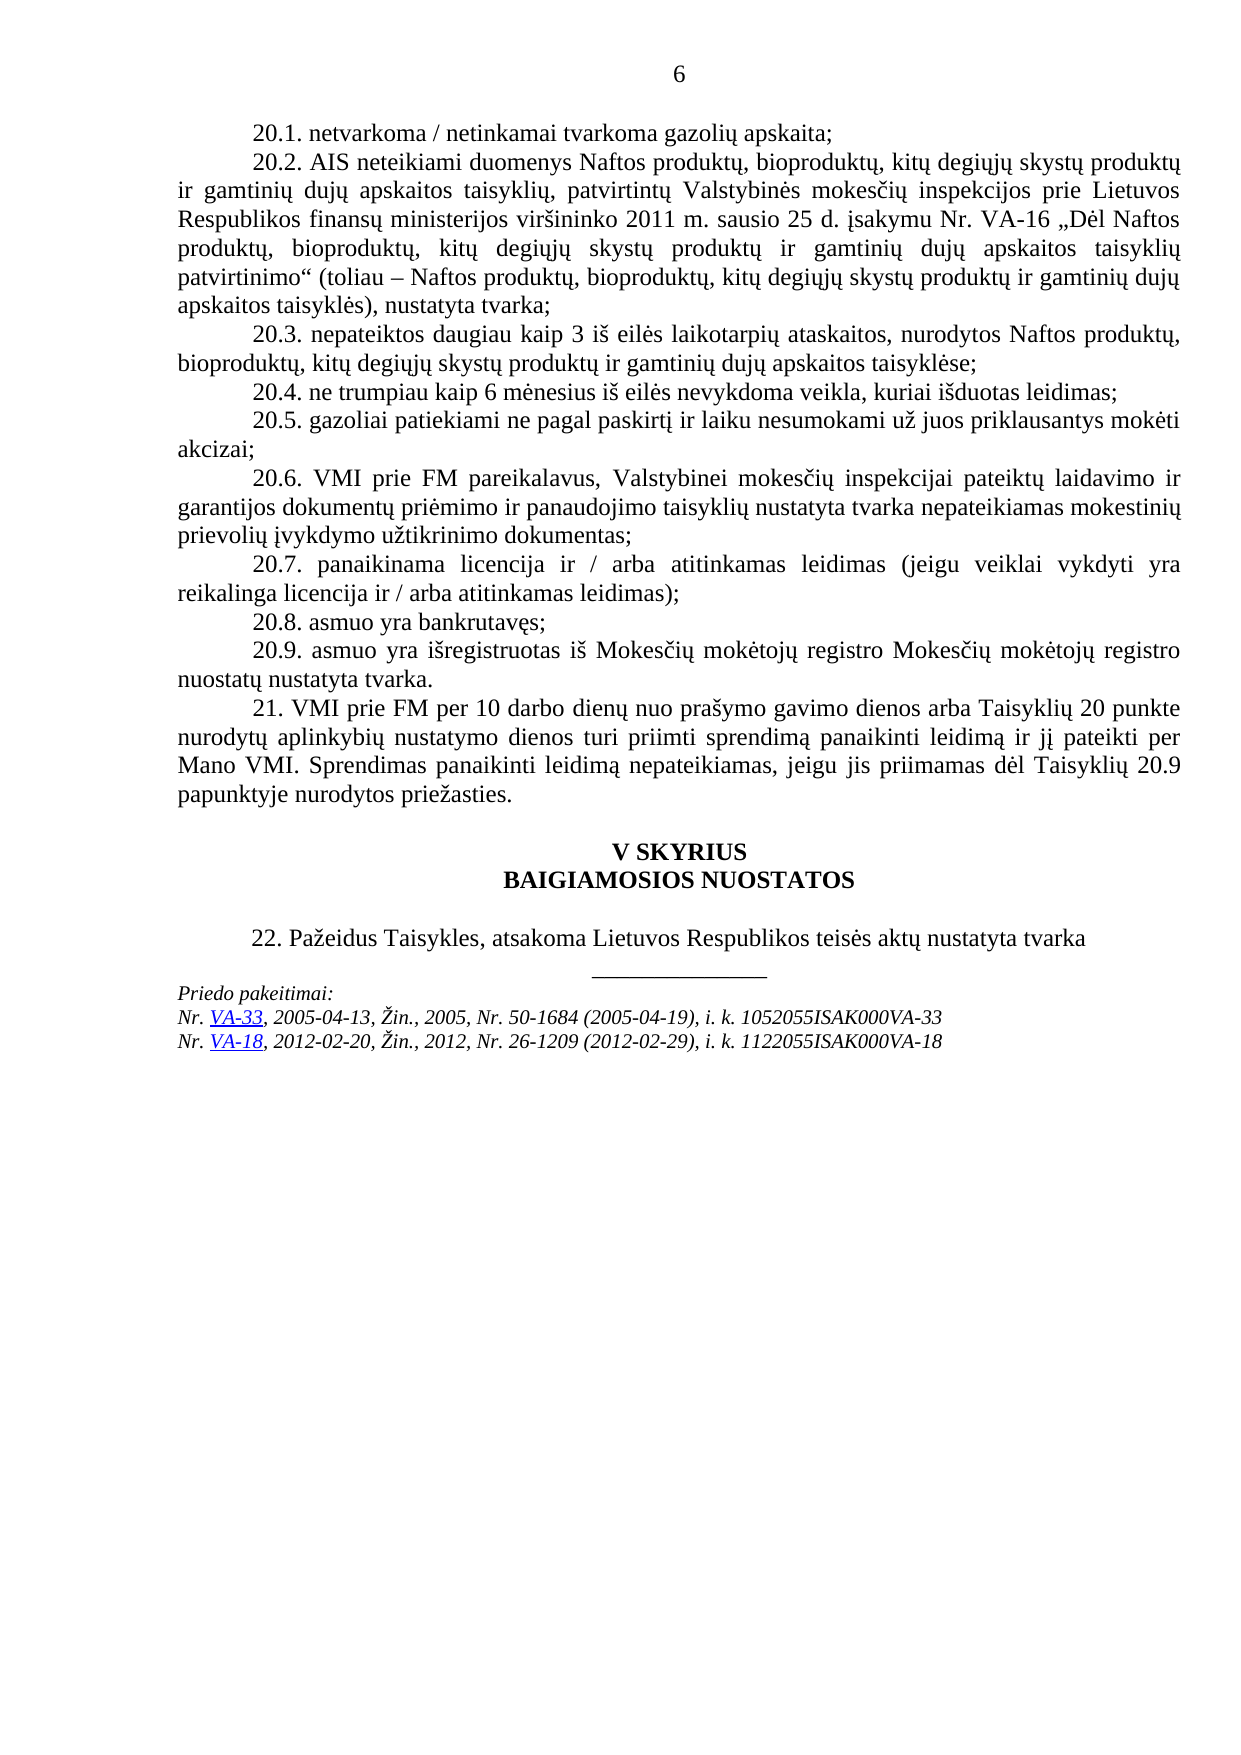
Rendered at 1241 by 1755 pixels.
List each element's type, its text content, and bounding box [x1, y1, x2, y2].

text BAIGIAMOSIOS NUOSTATOS [177, 866, 1181, 894]
text Nr. VA-18, 2012-02-20, Žin., 2012, Nr. 26-1209 (2012-02-29), i. k. 1122055ISAK000VA-18 [177, 1029, 1181, 1053]
text 22. Pažeidus Taisykles, atsakoma Lietuvos Respublikos teisės aktų nustatyta tvarka [177, 923, 1181, 952]
text 20.2. AIS neteikiami duomenys Naftos produktų, bioproduktų, kitų degiųjų skystų produktų ir gamtinių dujų apskaitos taisyklių, patvirtintų Valstybinės mokesčių inspekcijos prie Lietuvos Respublikos finansų ministerijos viršininko 2011 m. sausio 25 d. įsakymu Nr. VA-16 „Dėl Naftos produktų, bioproduktų, kitų degiųjų skystų produktų ir gamtinių dujų apskaitos taisyklių patvirtinimo“ (toliau – Naftos produktų, bioproduktų, kitų degiųjų skystų produktų ir gamtinių dujų apskaitos taisyklės), nustatyta tvarka; [177, 147, 1181, 319]
text 20.1. netvarkoma / netinkamai tvarkoma gazolių apskaita; [177, 118, 1181, 147]
text 21. VMI prie FM per 10 darbo dienų nuo prašymo gavimo dienos arba Taisyklių 20 punkte nurodytų aplinkybių nustatymo dienos turi priimti sprendimą panaikinti leidimą ir jį pateikti per Mano VMI. Sprendimas panaikinti leidimą nepateikiamas, jeigu jis priimamas dėl Taisyklių 20.9 papunktyje nurodytos priežasties. [177, 693, 1181, 808]
text ______________ [177, 952, 1181, 981]
text V SKYRIUS [177, 837, 1181, 866]
text 20.3. nepateiktos daugiau kaip 3 iš eilės laikotarpių ataskaitos, nurodytos Naftos produktų, bioproduktų, kitų degiųjų skystų produktų ir gamtinių dujų apskaitos taisyklėse; [177, 319, 1181, 377]
text Nr. VA-33, 2005-04-13, Žin., 2005, Nr. 50-1684 (2005-04-19), i. k. 1052055ISAK000VA-33 [177, 1005, 1181, 1029]
text 20.4. ne trumpiau kaip 6 mėnesius iš eilės nevykdoma veikla, kuriai išduotas leidimas; [177, 377, 1181, 406]
text Priedo pakeitimai: [177, 981, 1181, 1005]
text 20.9. asmuo yra išregistruotas iš Mokesčių mokėtojų registro Mokesčių mokėtojų registro nuostatų nustatyta tvarka. [177, 636, 1181, 693]
text 20.5. gazoliai patiekiami ne pagal paskirtį ir laiku nesumokami už juos priklausantys mokėti akcizai; [177, 406, 1181, 463]
text 20.6. VMI prie FM pareikalavus, Valstybinei mokesčių inspekcijai pateiktų laidavimo ir garantijos dokumentų priėmimo ir panaudojimo taisyklių nustatyta tvarka nepateikiamas mokestinių prievolių įvykdymo užtikrinimo dokumentas; [177, 463, 1181, 549]
text 20.7. panaikinama licencija ir / arba atitinkamas leidimas (jeigu veiklai vykdyti yra reikalinga licencija ir / arba atitinkamas leidimas); [177, 549, 1181, 607]
text 20.8. asmuo yra bankrutavęs; [177, 607, 1181, 636]
